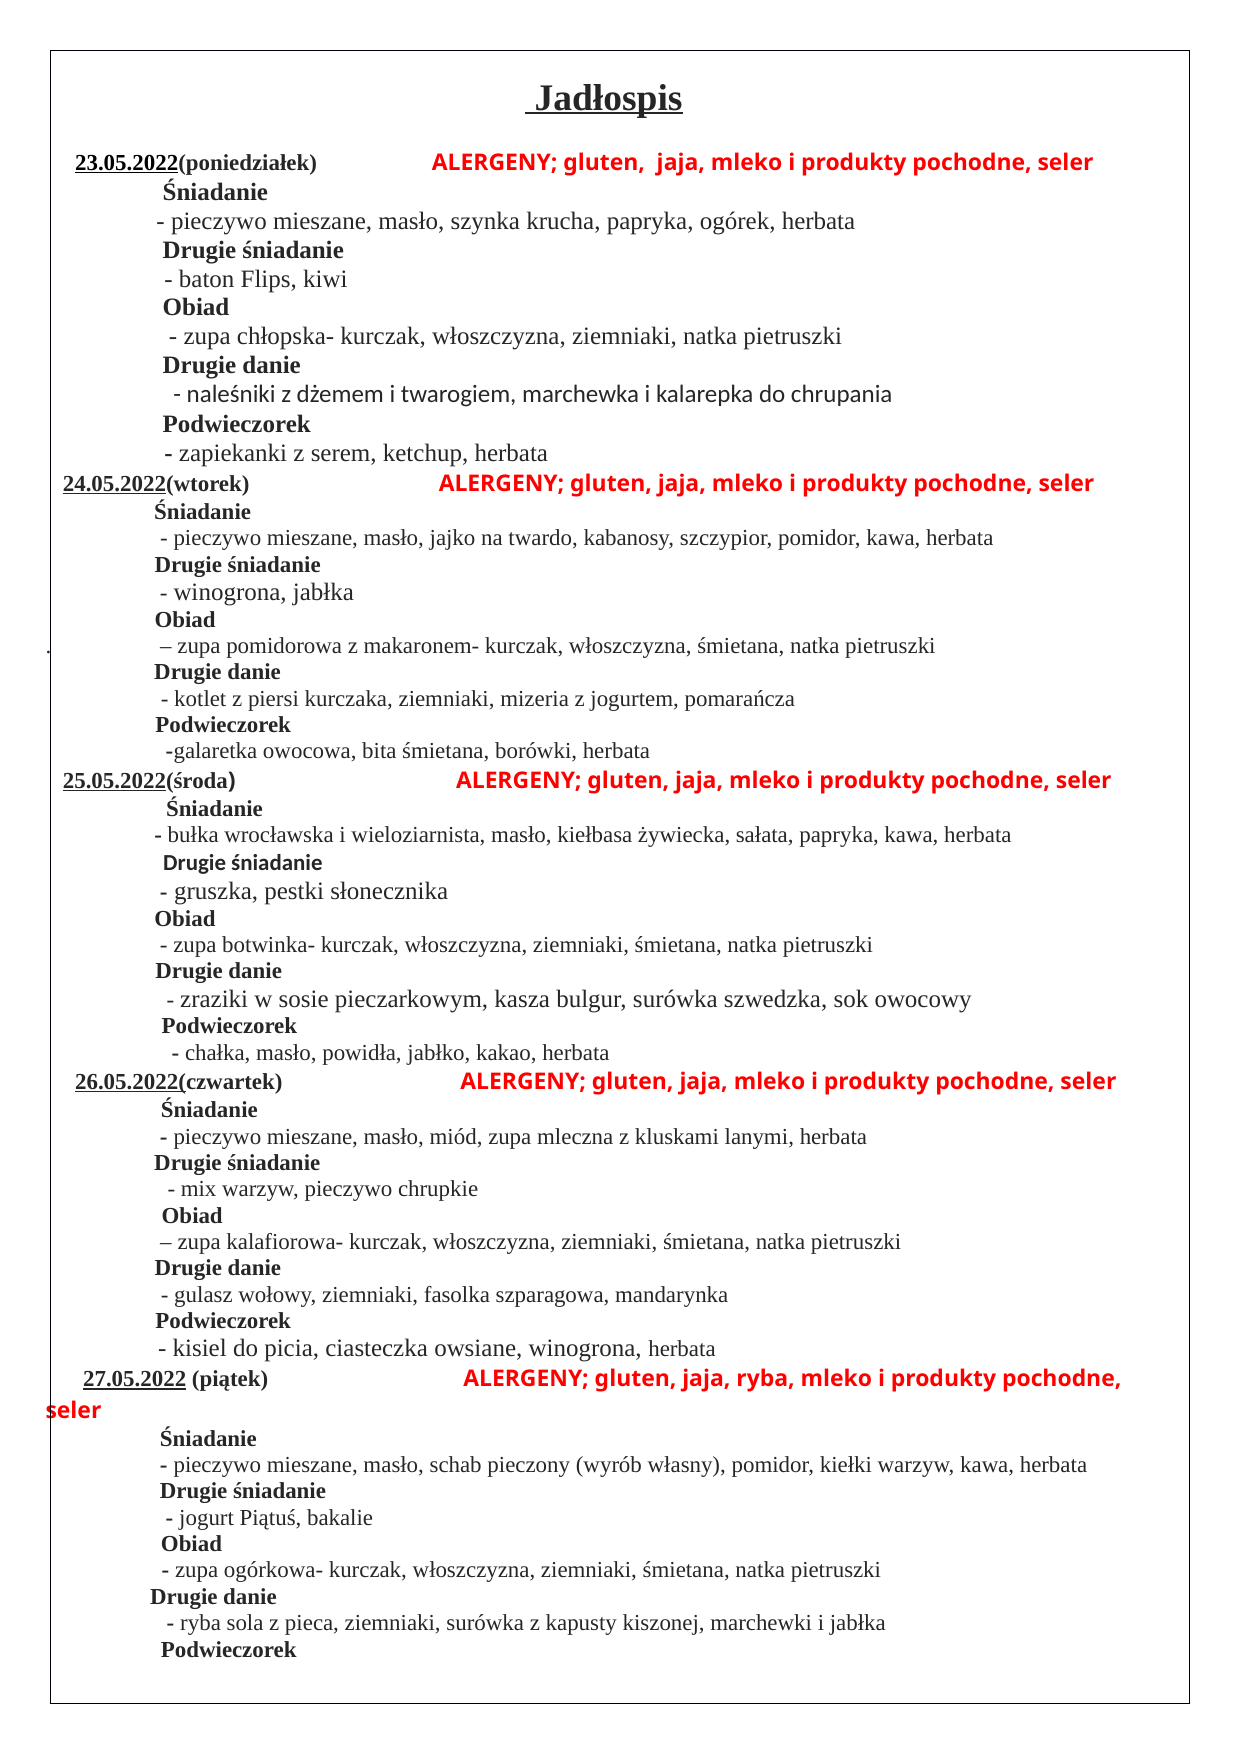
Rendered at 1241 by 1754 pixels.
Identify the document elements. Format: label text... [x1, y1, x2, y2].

text - pieczywo mieszane, masło, szynka krucha, papryka, ogórek, herbata [75, 206, 1165, 235]
text Obiad [75, 1530, 1165, 1557]
list 25.05.2022(środa) ALERGENY; gluten, jaja, mleko i produkty pochodne, seler [51, 764, 1165, 795]
list - zupa chłopska- kurczak, włoszczyzna, ziemniaki, natka pietruszki [150, 321, 1165, 350]
list Obiad [51, 904, 1165, 931]
list - jogurt Piątuś, bakalie [51, 1504, 1165, 1530]
list Drugie danie [150, 1583, 1165, 1609]
list - gruszka, pestki słonecznika [51, 876, 1165, 904]
list - pieczywo mieszane, masło, miód, zupa mleczna z kluskami lanymi, herbata [51, 1123, 1165, 1149]
list - zupa ogórkowa- kurczak, włoszczyzna, ziemniaki, śmietana, natka pietruszki [150, 1557, 1165, 1583]
text Drugie danie [75, 350, 1165, 379]
text Drugie śniadanie [75, 235, 1165, 264]
list - chałka, masło, powidła, jabłko, kakao, herbata [51, 1039, 1165, 1065]
list Drugie danie [51, 658, 1165, 685]
text 23.05.2022(poniedziałek) ALERGENY; gluten, jaja, mleko i produkty pochodne, seler [75, 146, 1165, 177]
list - zapiekanki z serem, ketchup, herbata [51, 438, 1165, 467]
list 24.05.2022(wtorek) ALERGENY; gluten, jaja, mleko i produkty pochodne, seler [51, 467, 1165, 498]
text Jadłospis [75, 75, 1165, 118]
text Podwieczorek [75, 1636, 1165, 1662]
list Drugie śniadanie [51, 1149, 1165, 1175]
list Podwieczorek [75, 711, 1165, 737]
list Obiad . – zupa pomidorowa z makaronem- kurczak, włoszczyzna, śmietana, natka pietruszki [51, 606, 1165, 658]
text Obiad [75, 292, 1165, 321]
list Podwieczorek [150, 1012, 1165, 1039]
list - zupa botwinka- kurczak, włoszczyzna, ziemniaki, śmietana, natka pietruszki [51, 931, 1165, 957]
list Śniadanie [75, 177, 1165, 206]
list - kotlet z piersi kurczaka, ziemniaki, mizeria z jogurtem, pomarańcza [75, 685, 1165, 711]
list Podwieczorek [75, 1307, 1165, 1333]
text 26.05.2022(czwartek) ALERGENY; gluten, jaja, mleko i produkty pochodne, seler [75, 1065, 1165, 1096]
text Śniadanie [75, 1096, 1165, 1123]
text Drugie śniadanie [75, 848, 1165, 876]
list - baton Flips, kiwi [51, 264, 1165, 292]
list [45, 904, 50, 931]
list Drugie śniadanie [51, 551, 1165, 577]
list - gulasz wołowy, ziemniaki, fasolka szparagowa, mandarynka [75, 1281, 1165, 1307]
list - mix warzyw, pieczywo chrupkie [150, 1175, 1165, 1202]
list 27.05.2022 (piątek) ALERGENY; gluten, jaja, ryba, mleko i produkty pochodne, seler [51, 1362, 1165, 1425]
list Śniadanie [51, 795, 1165, 821]
list - kisiel do picia, ciasteczka owsiane, winogrona, herbata [51, 1333, 1165, 1362]
list - winogrona, jabłka [51, 577, 1165, 606]
text Drugie danie [75, 957, 1165, 984]
list -galaretka owocowa, bita śmietana, borówki, herbata [51, 737, 1165, 764]
list - bułka wrocławska i wieloziarnista, masło, kiełbasa żywiecka, sałata, papryka, kawa, herbata [51, 821, 1165, 848]
list - pieczywo mieszane, masło, jajko na twardo, kabanosy, szczypior, pomidor, kawa, herbata [51, 524, 1165, 551]
list - pieczywo mieszane, masło, schab pieczony (wyrób własny), pomidor, kiełki warzyw, kawa, herbata [51, 1451, 1165, 1477]
list Obiad [150, 1202, 1165, 1228]
list Drugie danie [51, 1254, 1165, 1281]
list – zupa kalafiorowa- kurczak, włoszczyzna, ziemniaki, śmietana, natka pietruszki [51, 1228, 1165, 1254]
list Śniadanie [51, 498, 1165, 524]
list Drugie śniadanie [51, 1477, 1165, 1504]
text - ryba sola z pieca, ziemniaki, surówka z kapusty kiszonej, marchewki i jabłka [75, 1609, 1165, 1636]
list - zraziki w sosie pieczarkowym, kasza bulgur, surówka szwedzka, sok owocowy [75, 984, 1165, 1012]
list Śniadanie [51, 1425, 1165, 1451]
list Podwieczorek [150, 409, 1165, 438]
text - naleśniki z dżemem i twarogiem, marchewka i kalarepka do chrupania [75, 379, 1165, 409]
